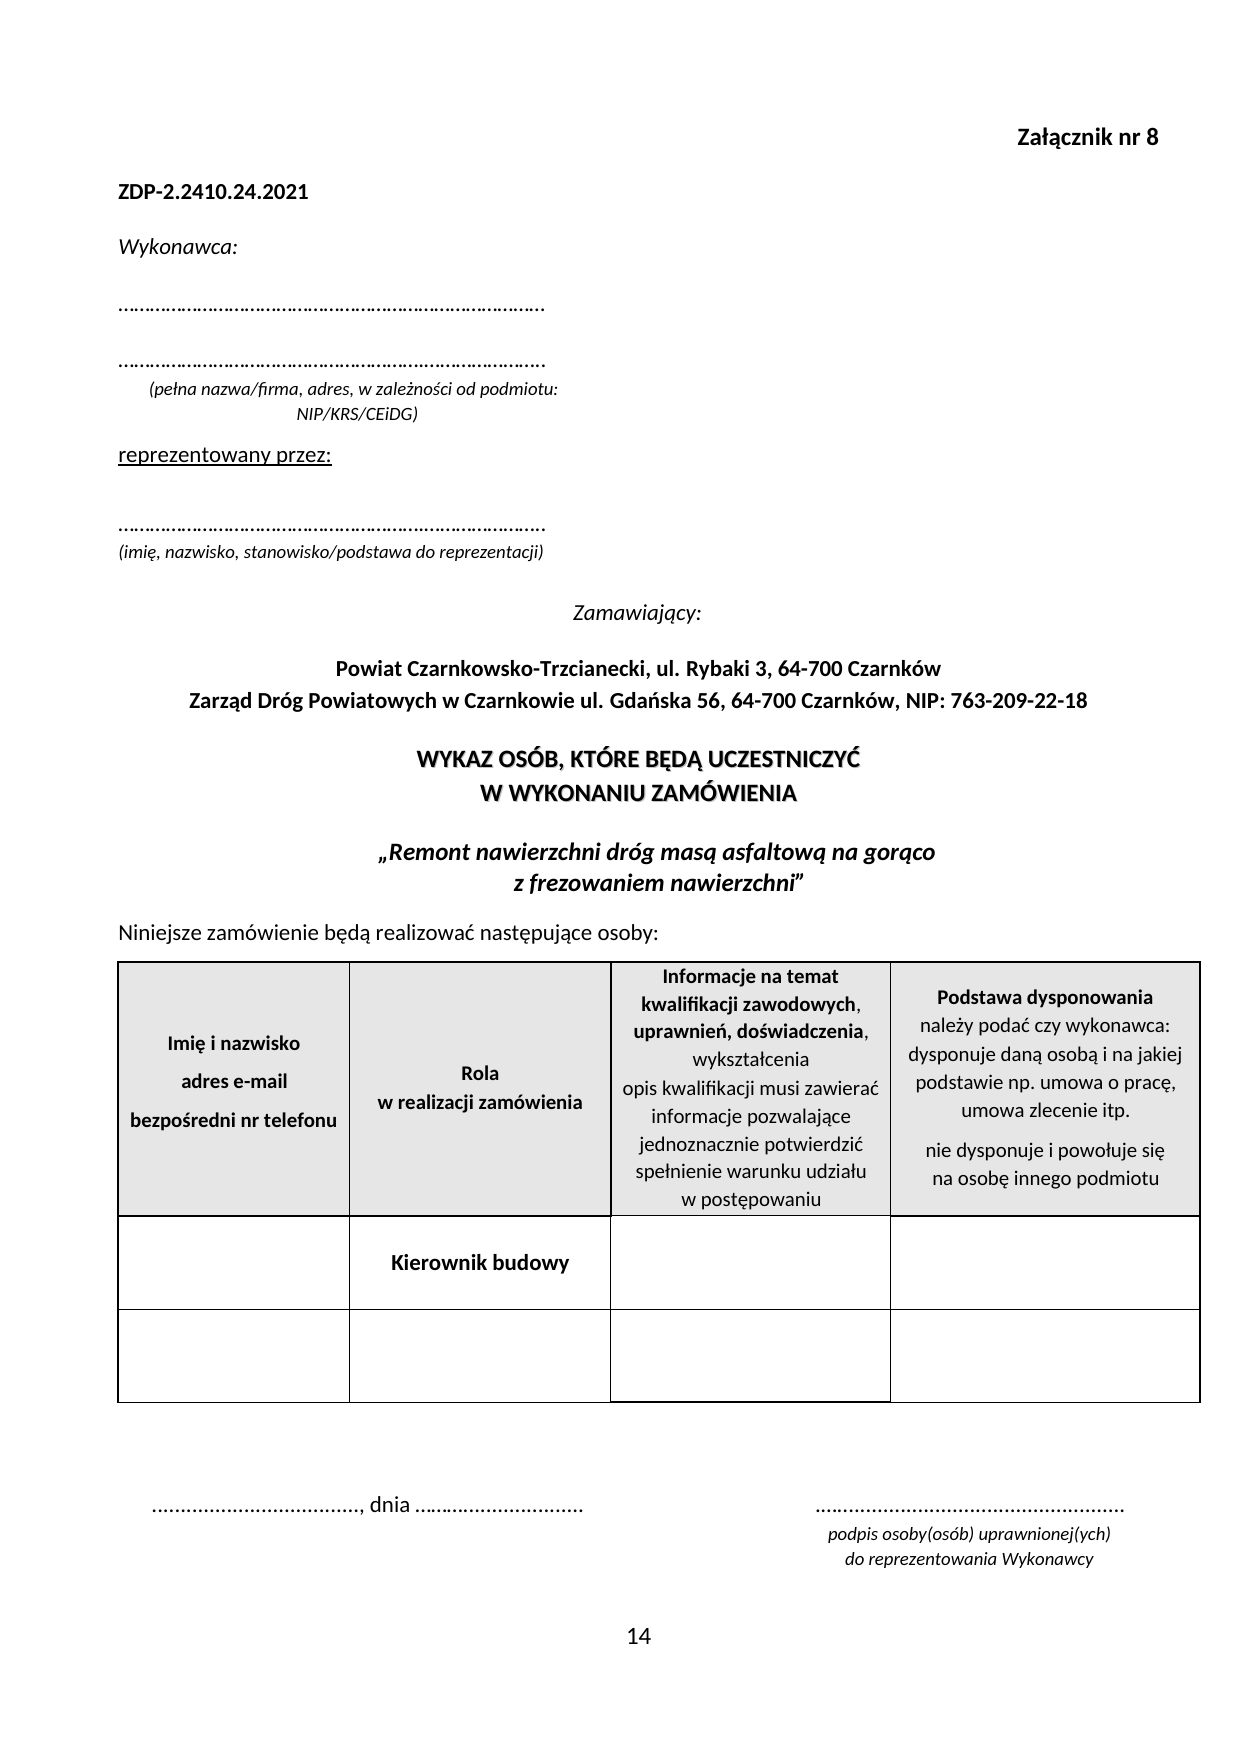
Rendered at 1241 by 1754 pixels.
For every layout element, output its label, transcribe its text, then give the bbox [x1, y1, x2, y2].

text NIP/KRS/CEiDG) [118, 403, 769, 426]
table_cell [119, 1217, 349, 1308]
text do reprezentowania Wykonawcy [118, 1547, 1159, 1570]
text ZDP-2.2410.24.2021 [118, 177, 1159, 205]
text W WYKONANIU ZAMÓWIENIA [118, 778, 1159, 808]
text podpis osoby(osób) uprawnionej(ych) [708, 1522, 1159, 1545]
text Załącznik nr 8 [118, 121, 1159, 152]
table_header Rola w realizacji zamówienia [350, 963, 610, 1215]
text (imię, nazwisko, stanowisko/podstawa do reprezentacji) [118, 540, 696, 563]
text Zamawiający: [118, 598, 1159, 626]
text (pełna nazwa/firma, adres, w zależności od podmiotu: [118, 377, 770, 400]
text Wykonawca: [118, 232, 1159, 261]
table_header Informacje na temat kwalifikacji zawodowych, uprawnień, doświadczenia, wykształcenia opis kwalifikacji musi zawierać informacje pozwalające jednoznacznie potwierdzić spełnienie warunku udziału w postępowaniu [612, 963, 890, 1215]
table_cell [119, 1310, 349, 1401]
text reprezentowany przez: [118, 440, 1159, 468]
text ………………………………………………….………………….. [118, 509, 696, 537]
text Niniejsze zamówienie będą realizować następujące osoby: [118, 918, 1159, 946]
list z frezowaniem nawierzchni” [193, 867, 1129, 897]
table_cell [611, 1310, 890, 1401]
list „Remont nawierzchni dróg masą asfaltową na gorąco [193, 836, 1129, 867]
text ………………………………………………….………………….. [118, 346, 1159, 374]
table_cell [891, 1217, 1199, 1308]
table_header Podstawa dysponowania należy podać czy wykonawca: dysponuje daną osobą i na jakiej podstawie np. umowa o pracę, umowa zlecenie itp. nie dysponuje i powołuje się na osobę innego podmiotu [891, 963, 1199, 1215]
table_cell Kierownik budowy [350, 1217, 610, 1308]
table_cell [611, 1216, 890, 1308]
text ……………………………………………………………………… [118, 289, 1159, 317]
text Powiat Czarnkowsko-Trzcianecki, ul. Rybaki 3, 64-700 Czarnków Zarząd Dróg Powiatowych w Czarnkowie ul. Gdańska 56, 64‑700 Czarnków, NIP: 763-209-22-18 [118, 654, 1159, 714]
table_cell [350, 1310, 610, 1401]
text WYKAZ OSÓB, KTÓRE BĘDĄ UCZESTNICZYĆ [118, 743, 1159, 774]
text ...................................., dnia ………..................... .….................................................. [118, 1491, 1159, 1518]
table_cell [891, 1310, 1199, 1401]
table_header Imię i nazwisko adres e-mail bezpośredni nr telefonu [119, 963, 349, 1215]
